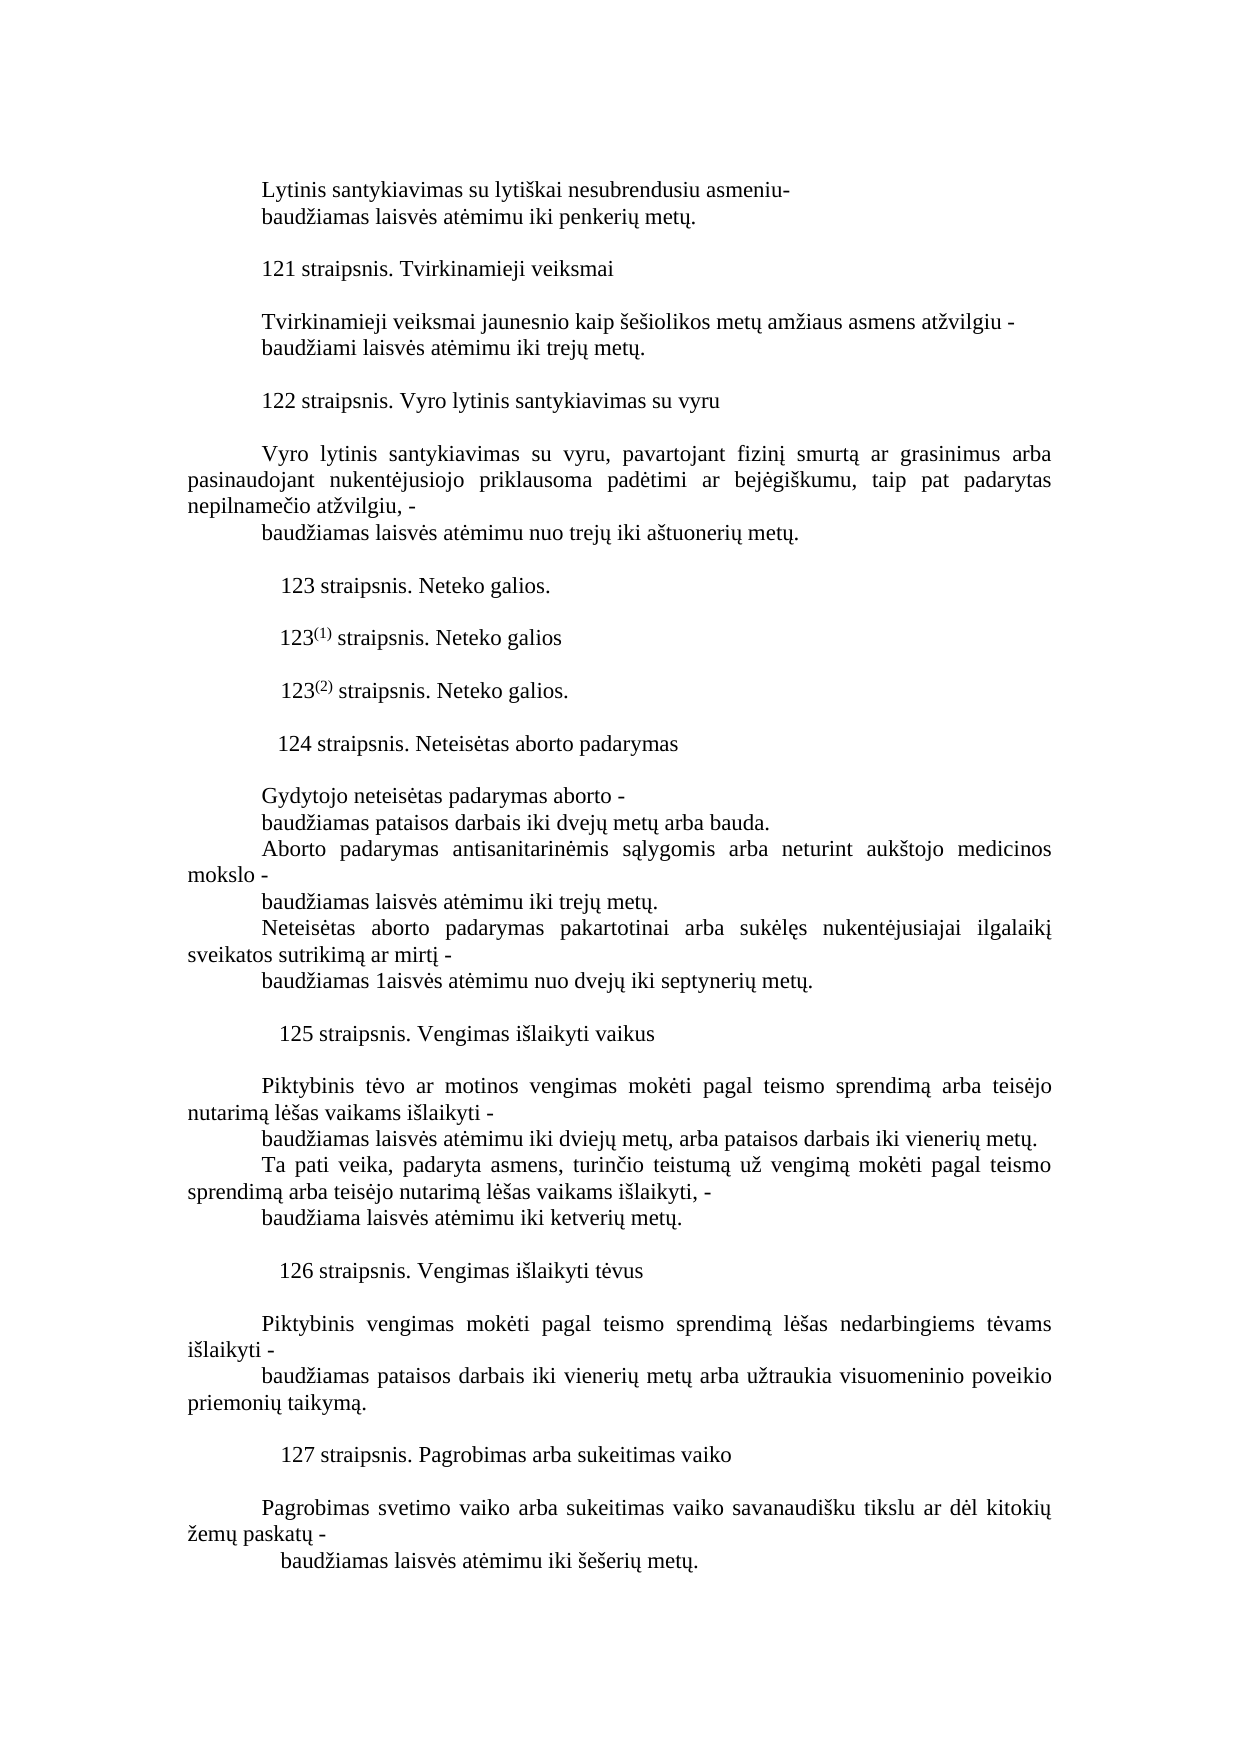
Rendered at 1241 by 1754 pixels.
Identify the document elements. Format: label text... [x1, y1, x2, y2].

text 126 straipsnis. Vengimas išlaikyti tėvus [205, 1257, 1053, 1283]
text Aborto padarymas antisanitarinėmis sąlygomis arba neturint aukštojo medicinos mokslo - [187, 835, 1053, 888]
text Pagrobimas svetimo vaiko arba sukeitimas vaiko savanaudišku tikslu ar dėl kitokių žemų paskatų - [187, 1494, 1053, 1547]
text Lytinis santykiavimas su lytiškai nesubrendusiu asmeniu- [261, 176, 1053, 203]
text baudžiamas laisvės atėmimu iki dviejų metų, arba pataisos darbais iki vienerių metų. [187, 1125, 1053, 1151]
text Piktybinis vengimas mokėti pagal teismo sprendimą lėšas nedarbingiems tėvams išlaikyti - [187, 1309, 1053, 1362]
text baudžiama laisvės atėmimu iki ketverių metų. [208, 1204, 1053, 1231]
text Vyro lytinis santykiavimas su vyru, pavartojant fizinį smurtą ar grasinimus arba pasinaudojant nukentėjusiojo priklausoma padėtimi ar bejėgiškumu, taip pat padarytas nepilnamečio atžvilgiu, - [187, 440, 1053, 519]
text 123(1) straipsnis. Neteko galios [205, 624, 1053, 651]
text 121 straipsnis. Tvirkinamieji veiksmai [261, 255, 1053, 282]
text Gydytojo neteisėtas padarymas aborto - [203, 782, 1053, 809]
text Neteisėtas aborto padarymas pakartotinai arba sukėlęs nukentėjusiajai ilgalaikį sveikatos sutrikimą ar mirtį - [187, 914, 1053, 967]
text baudžiamas laisvės atėmimu iki trejų metų. [205, 888, 1053, 914]
text baudžiamas laisvės atėmimu nuo trejų iki aštuonerių metų. [187, 519, 1053, 545]
text Piktybinis tėvo ar motinos vengimas mokėti pagal teismo sprendimą arba teisėjo nutarimą lėšas vaikams išlaikyti - [187, 1072, 1053, 1125]
text 127 straipsnis. Pagrobimas arba sukeitimas vaiko [206, 1441, 1053, 1468]
text baudžiamas pataisos darbais iki dvejų metų arba bauda. [187, 809, 1053, 835]
text baudžiamas laisvės atėmimu iki penkerių metų. [261, 203, 1053, 229]
text baudžiamas pataisos darbais iki vienerių metų arba užtraukia visuomeninio poveikio priemonių taikymą. [187, 1362, 1053, 1415]
text baudžiamas 1aisvės atėmimu nuo dvejų iki septynerių metų. [187, 967, 1053, 993]
text baudžiamas laisvės atėmimu iki šešerių metų. [206, 1547, 1053, 1573]
text Tvirkinamieji veiksmai jaunesnio kaip šešiolikos metų amžiaus asmens atžvilgiu - [187, 308, 1053, 334]
text 122 straipsnis. Vyro lytinis santykiavimas su vyru [206, 387, 1053, 413]
text 123(2) straipsnis. Neteko galios. [206, 677, 1053, 703]
text 123 straipsnis. Neteko galios. [206, 572, 1053, 598]
text 124 straipsnis. Neteisėtas aborto padarymas [203, 730, 1053, 756]
text Ta pati veika, padaryta asmens, turinčio teistumą už vengimą mokėti pagal teismo sprendimą arba teisėjo nutarimą lėšas vaikams išlaikyti, - [187, 1151, 1053, 1204]
text baudžiami laisvės atėmimu iki trejų metų. [205, 334, 1053, 361]
text 125 straipsnis. Vengimas išlaikyti vaikus [205, 1020, 1053, 1046]
